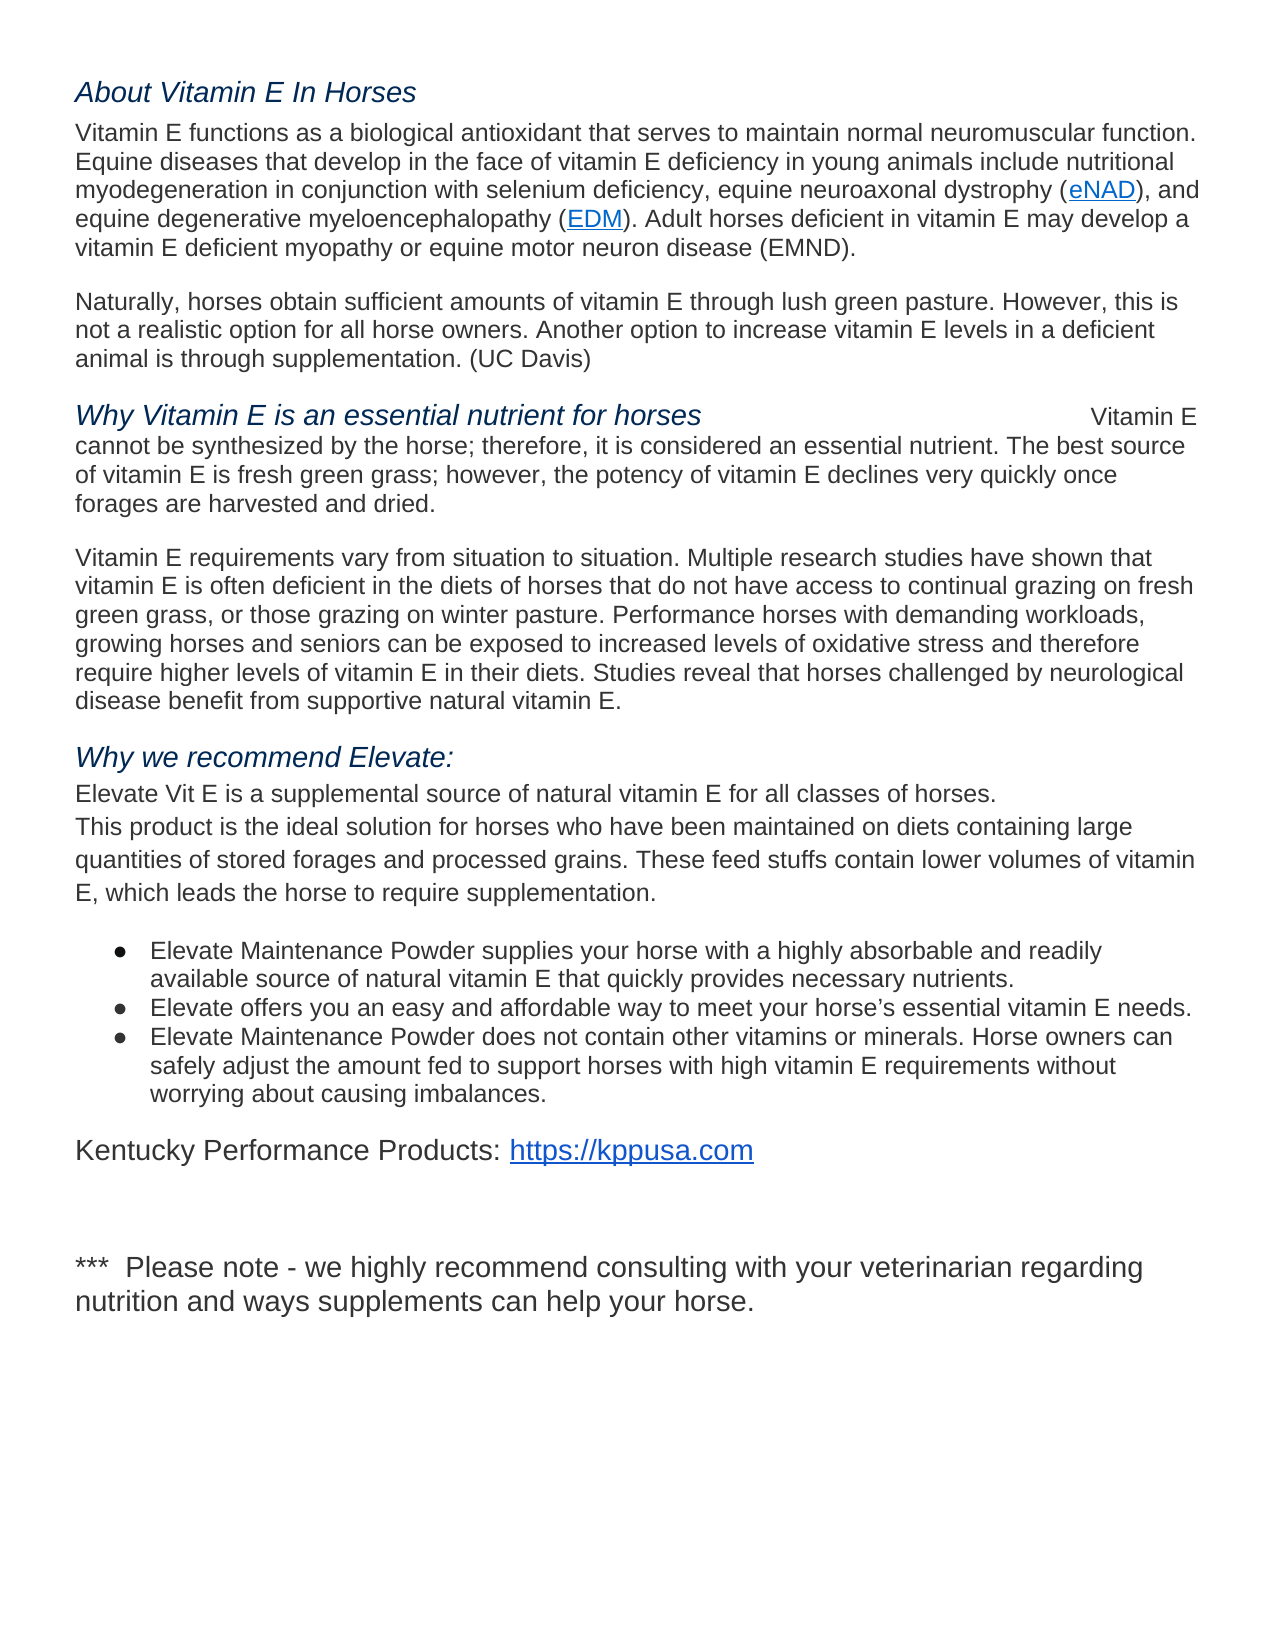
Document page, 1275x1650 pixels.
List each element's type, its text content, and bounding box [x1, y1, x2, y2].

text Kentucky Performance Products: https://kppusa.com [75, 1133, 1200, 1167]
text Why Vitamin E is an essential nutrient for horses Vitamin E cannot be synthesized by the horse; therefore, it is considered an essential nutrient. The best source of vitamin E is fresh green grass; however, the potency of vitamin E declines very quickly once forages are harvested and dried. [75, 398, 1200, 518]
list Elevate Maintenance Powder supplies your horse with a highly absorbable and readily available source of natural vitamin E that quickly provides necessary nutrients. [112, 936, 1200, 993]
text Why we recommend Elevate: [75, 740, 1200, 774]
text Vitamin E requirements vary from situation to situation. Multiple research studies have shown that vitamin E is often deficient in the diets of horses that do not have access to continual grazing on fresh green grass, or those grazing on winter pasture. Performance horses with demanding workloads, growing horses and seniors can be exposed to increased levels of oxidative stress and therefore require higher levels of vitamin E in their diets. Studies reveal that horses challenged by neurological disease benefit from supportive natural vitamin E. [75, 543, 1200, 715]
list Elevate Maintenance Powder does not contain other vitamins or minerals. Horse owners can safely adjust the amount fed to support horses with high vitamin E requirements without worrying about causing imbalances. [112, 1022, 1200, 1108]
list Elevate offers you an easy and affordable way to meet your horse’s essential vitamin E needs. [112, 993, 1200, 1022]
text Naturally, horses obtain sufficient amounts of vitamin E through lush green pasture. However, this is not a realistic option for all horse owners. Another option to increase vitamin E levels in a deficient animal is through supplementation. (UC Davis) [75, 287, 1200, 373]
subtitle About Vitamin E In Horses [75, 75, 1200, 108]
text This product is the ideal solution for horses who have been maintained on diets containing large quantities of stored forages and processed grains. These feed stuffs contain lower volumes of vitamin E, which leads the horse to require supplementation. [75, 812, 1200, 906]
text Elevate Vit E is a supplemental source of natural vitamin E for all classes of horses. [75, 779, 1200, 807]
text Vitamin E functions as a biological antioxidant that serves to maintain normal neuromuscular function. Equine diseases that develop in the face of vitamin E deficiency in young animals include nutritional myodegeneration in conjunction with selenium deficiency, equine neuroaxonal dystrophy (eNAD), and equine degenerative myeloencephalopathy (EDM). Adult horses deficient in vitamin E may develop a vitamin E deficient myopathy or equine motor neuron disease (EMND). [75, 118, 1200, 262]
text *** Please note - we highly recommend consulting with your veterinarian regarding nutrition and ways supplements can help your horse. [75, 1250, 1200, 1317]
